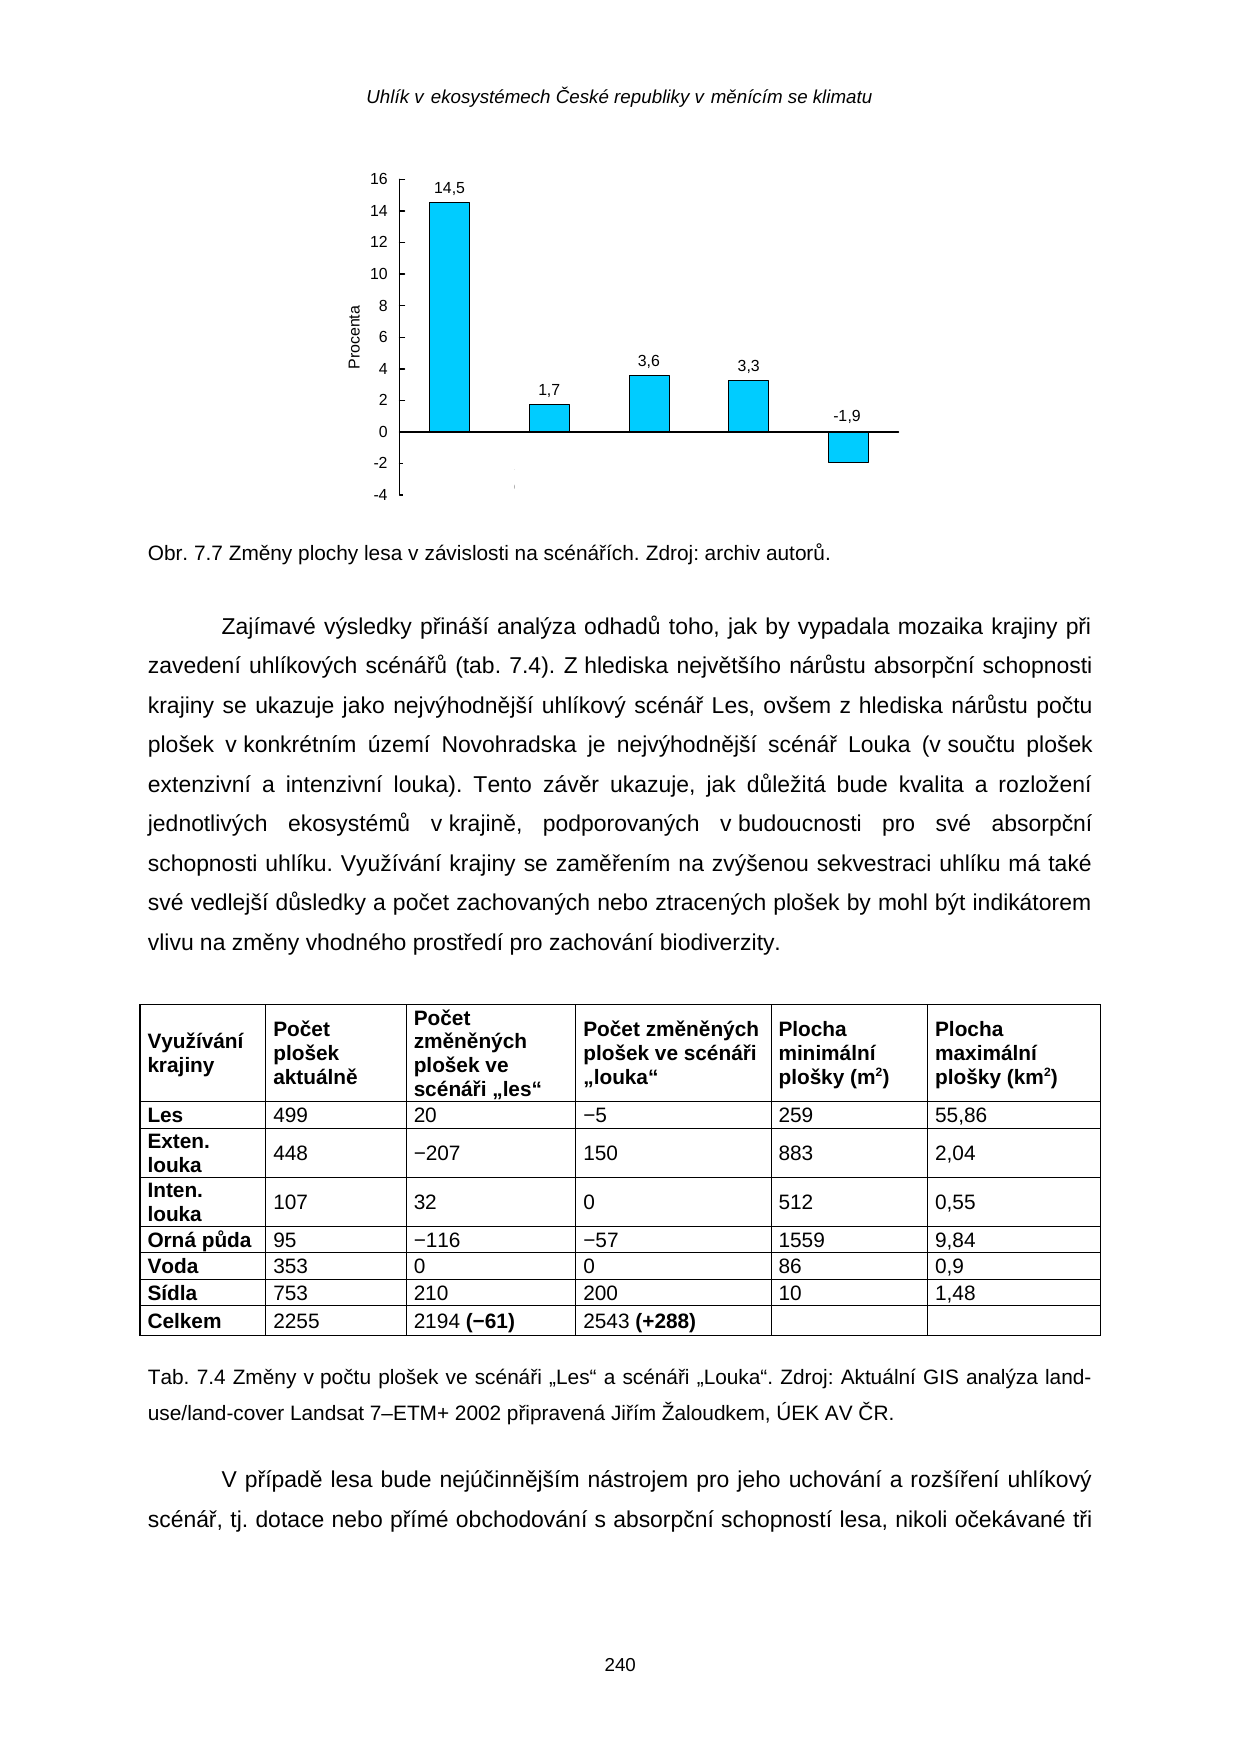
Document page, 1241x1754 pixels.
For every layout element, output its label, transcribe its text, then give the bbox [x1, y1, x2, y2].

table_header Plocha maximální plošky (km2) [928, 1005, 1100, 1101]
table_cell Les [141, 1102, 265, 1128]
table_cell −207 [407, 1129, 575, 1177]
table_cell 9,84 [928, 1227, 1100, 1252]
table_cell 200 [576, 1280, 771, 1305]
table_cell Celkem [141, 1306, 265, 1335]
table_cell 1559 [772, 1227, 927, 1252]
table_cell 150 [576, 1129, 771, 1177]
table_cell 0 [407, 1253, 575, 1279]
table_cell Orná půda [141, 1227, 265, 1252]
text Tab. 7.4 Změny v počtu plošek ve scénáři „Les“ a scénáři „Louka“. Zdroj: Aktuální GIS analýza land-use/land-cover Landsat 7–ETM+ 2002 připravená Jiřím Žaloudkem, ÚEK AV ČR. [148, 1365, 1092, 1425]
table_cell −116 [407, 1227, 575, 1252]
table_cell 2255 [266, 1306, 406, 1335]
table_cell 86 [772, 1253, 927, 1279]
table_cell Inten. louka [141, 1178, 265, 1226]
table_cell 448 [266, 1129, 406, 1177]
table_cell 10 [772, 1280, 927, 1305]
table_cell 32 [407, 1178, 575, 1226]
table_cell 753 [266, 1280, 406, 1305]
text V případě lesa bude nejúčinnějším nástrojem pro jeho uchování a rozšíření uhlíkový scénář, tj. dotace nebo přímé obchodování s absorpční schopností lesa, nikoli očekávané tři [148, 1466, 1092, 1532]
table_cell [772, 1306, 927, 1335]
table_cell 210 [407, 1280, 575, 1305]
table_cell [928, 1306, 1100, 1335]
table_cell −57 [576, 1227, 771, 1252]
table_header Počet změněných plošek ve scénáři „louka“ [576, 1005, 771, 1101]
table_cell 0 [576, 1178, 771, 1226]
table_header Počet změněných plošek ve scénáři „les“ [407, 1005, 575, 1101]
table_cell Sídla [141, 1280, 265, 1305]
table_cell 55,86 [928, 1102, 1100, 1128]
table_cell 0,9 [928, 1253, 1100, 1279]
table_header Plocha minimální plošky (m2) [772, 1005, 927, 1101]
table_header Využívání krajiny [141, 1005, 265, 1101]
table_cell Voda [141, 1253, 265, 1279]
text Obr. 7.7 Změny plochy lesa v závislosti na scénářích. Zdroj: archiv autorů. [148, 541, 1092, 565]
table_cell 2,04 [928, 1129, 1100, 1177]
table_cell 1,48 [928, 1280, 1100, 1305]
table_cell 95 [266, 1227, 406, 1252]
table_cell 20 [407, 1102, 575, 1128]
table_cell 2543 (+288) [576, 1306, 771, 1335]
table_cell Exten. louka [141, 1129, 265, 1177]
table_cell −5 [576, 1102, 771, 1128]
table_cell 107 [266, 1178, 406, 1226]
table_cell 512 [772, 1178, 927, 1226]
table_cell 2194 (−61) [407, 1306, 575, 1335]
table_header Počet plošek aktuálně [266, 1005, 406, 1101]
table_cell 259 [772, 1102, 927, 1128]
table_cell 0 [576, 1253, 771, 1279]
table_cell 883 [772, 1129, 927, 1177]
text Zajímavé výsledky přináší analýza odhadů toho, jak by vypadala mozaika krajiny při zavedení uhlíkových scénářů (tab. 7.4). Z hlediska největšího nárůstu absorpční schopnosti krajiny se ukazuje jako nejvýhodnější uhlíkový scénář Les, ovšem z hlediska nárůstu počtu plošek v konkrétním území Novohradska je nejvýhodnější scénář Louka (v součtu plošek extenzivní a intenzivní louka). Tento závěr ukazuje, jak důležitá bude kvalita a rozložení jednotlivých ekosystémů v krajině, podporovaných v budoucnosti pro své absorpční schopnosti uhlíku. Využívání krajiny se zaměřením na zvýšenou sekvestraci uhlíku má také své vedlejší důsledky a počet zachovaných nebo ztracených plošek by mohl být indikátorem vlivu na změny vhodného prostředí pro zachování biodiverzity. [148, 613, 1092, 955]
table_cell 0,55 [928, 1178, 1100, 1226]
table_cell 353 [266, 1253, 406, 1279]
table_cell 499 [266, 1102, 406, 1128]
